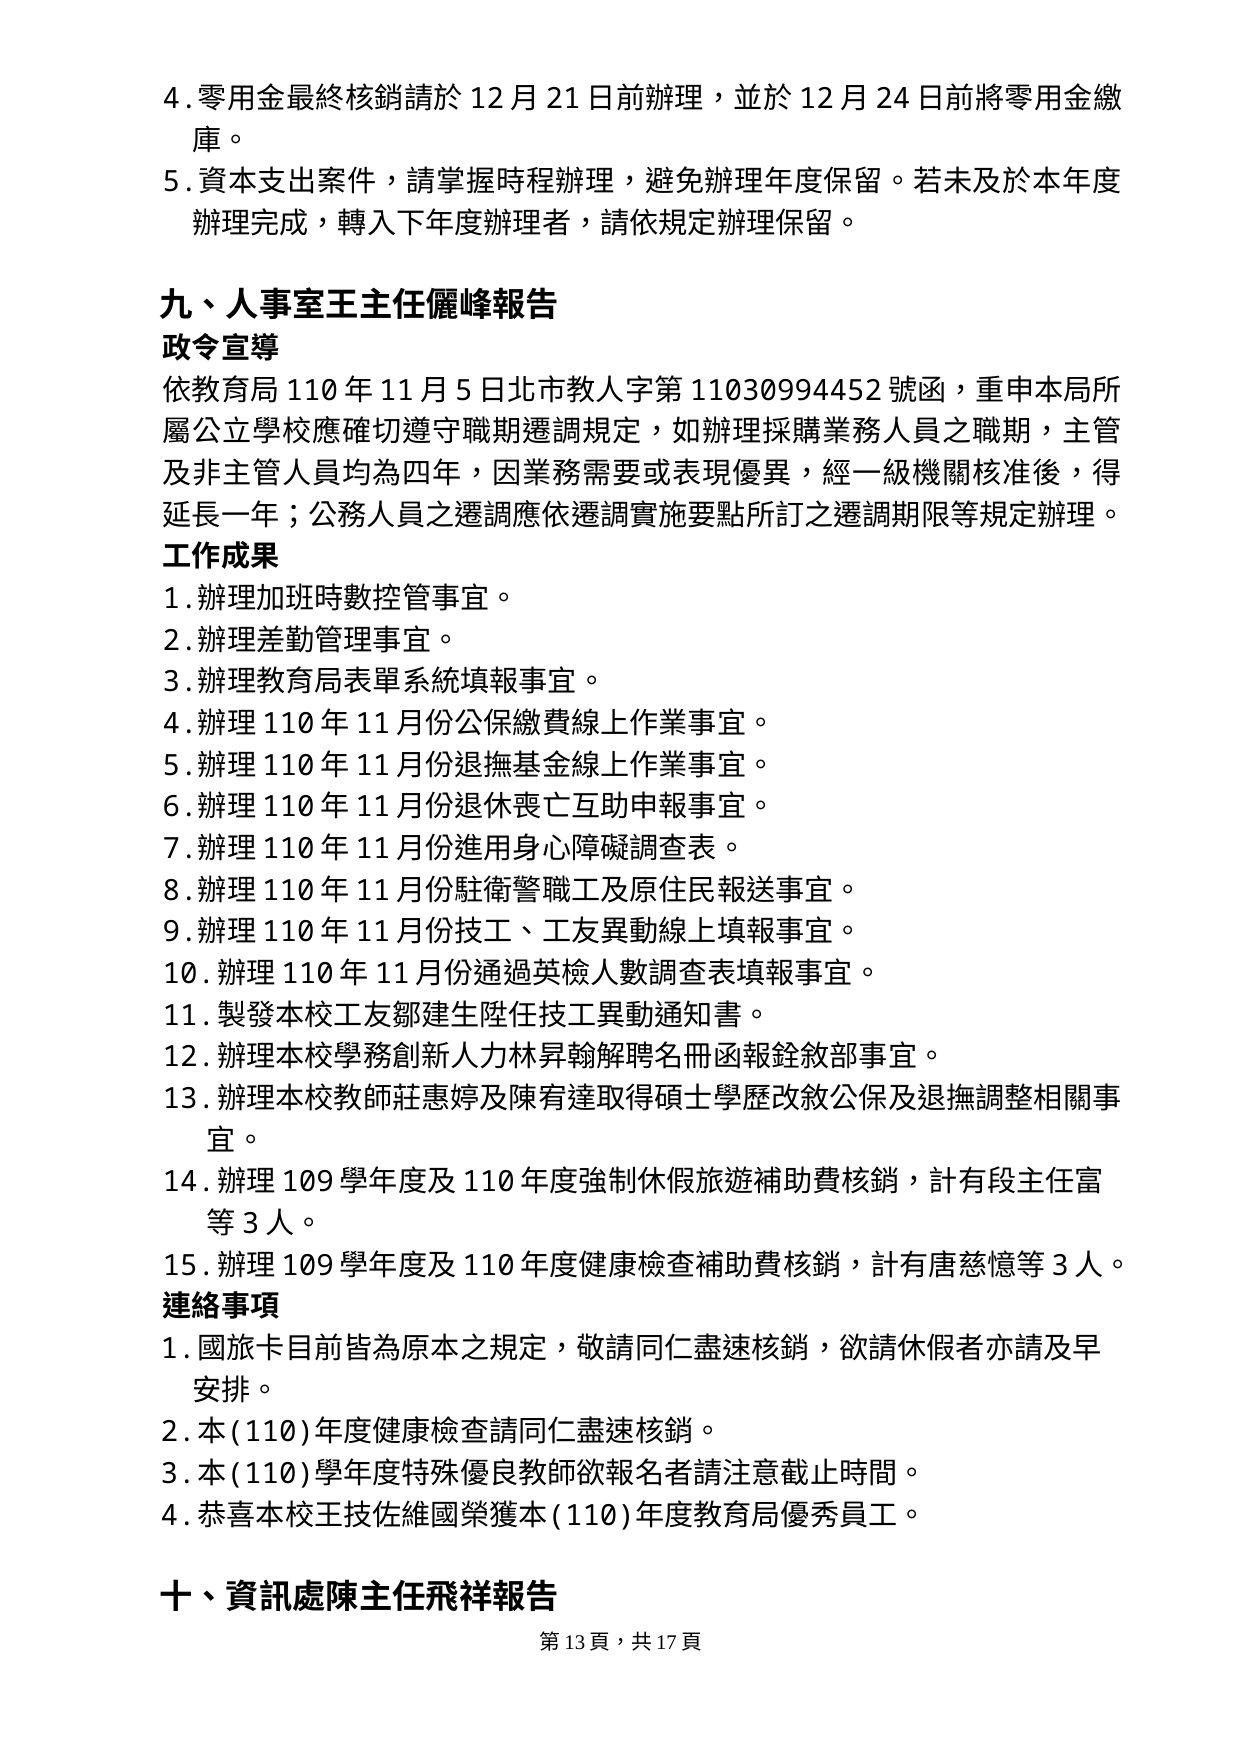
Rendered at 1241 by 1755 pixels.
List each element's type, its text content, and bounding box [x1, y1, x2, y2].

list 辦理110年11月份進用身心障礙調查表。 [162, 825, 1122, 867]
list 本(110)學年度特殊優良教師欲報名者請注意截止時間。 [160, 1450, 1122, 1492]
list 辦理差勤管理事宜。 [162, 617, 1122, 658]
text 九、人事室王主任儷峰報告 [156, 283, 1122, 325]
list 辦理110年11月份通過英檢人數調查表填報事宜。 [162, 950, 1122, 992]
text 政令宣導 [162, 325, 1122, 367]
text 工作成果 [162, 533, 1122, 575]
list 辦理110年11月份技工、工友異動線上填報事宜。 [162, 908, 1122, 950]
list 辦理109學年度及110年度健康檢查補助費核銷，計有唐慈憶等3人。 [162, 1242, 1122, 1283]
list 國旅卡目前皆為原本之規定，敬請同仁盡速核銷，欲請休假者亦請及早安排。 [160, 1325, 1122, 1408]
text 十、資訊處陳主任飛祥報告 [156, 1575, 1122, 1617]
list 本(110)年度健康檢查請同仁盡速核銷。 [160, 1408, 1122, 1450]
list 辦理110年11月份駐衛警職工及原住民報送事宜。 [162, 867, 1122, 908]
list 辦理本校學務創新人力林昇翰解聘名冊函報銓敘部事宜。 [162, 1033, 1122, 1075]
list 恭喜本校王技佐維國榮獲本(110)年度教育局優秀員工。 [160, 1492, 1122, 1533]
text 4.零用金最終核銷請於12月21日前辦理，並於12月24日前將零用金繳庫。 [162, 75, 1122, 158]
list 辦理110年11月份公保繳費線上作業事宜。 [162, 700, 1122, 742]
list 辦理110年11月份退撫基金線上作業事宜。 [162, 742, 1122, 783]
list 辦理110年11月份退休喪亡互助申報事宜。 [162, 783, 1122, 825]
list 辦理本校教師莊惠婷及陳宥達取得碩士學歷改敘公保及退撫調整相關事宜。 [162, 1075, 1122, 1158]
list 辦理109學年度及110年度強制休假旅遊補助費核銷，計有段主任富等3人。 [162, 1158, 1122, 1242]
list 辦理加班時數控管事宜。 [162, 575, 1122, 617]
text 連絡事項 [162, 1283, 1122, 1325]
list 辦理教育局表單系統填報事宜。 [162, 658, 1122, 700]
list 製發本校工友鄒建生陞任技工異動通知書。 [162, 992, 1122, 1033]
text 依教育局110年11月5日北市教人字第11030994452號函，重申本局所屬公立學校應確切遵守職期遷調規定，如辦理採購業務人員之職期，主管及非主管人員均為四年，因業務需要或表現優異，經一級機關核准後，得延長一年；公務人員之遷調應依遷調實施要點所訂之遷調期限等規定辦理。 [162, 367, 1122, 533]
text 5.資本支出案件，請掌握時程辦理，避免辦理年度保留。若未及於本年度辦理完成，轉入下年度辦理者，請依規定辦理保留。 [162, 158, 1122, 242]
